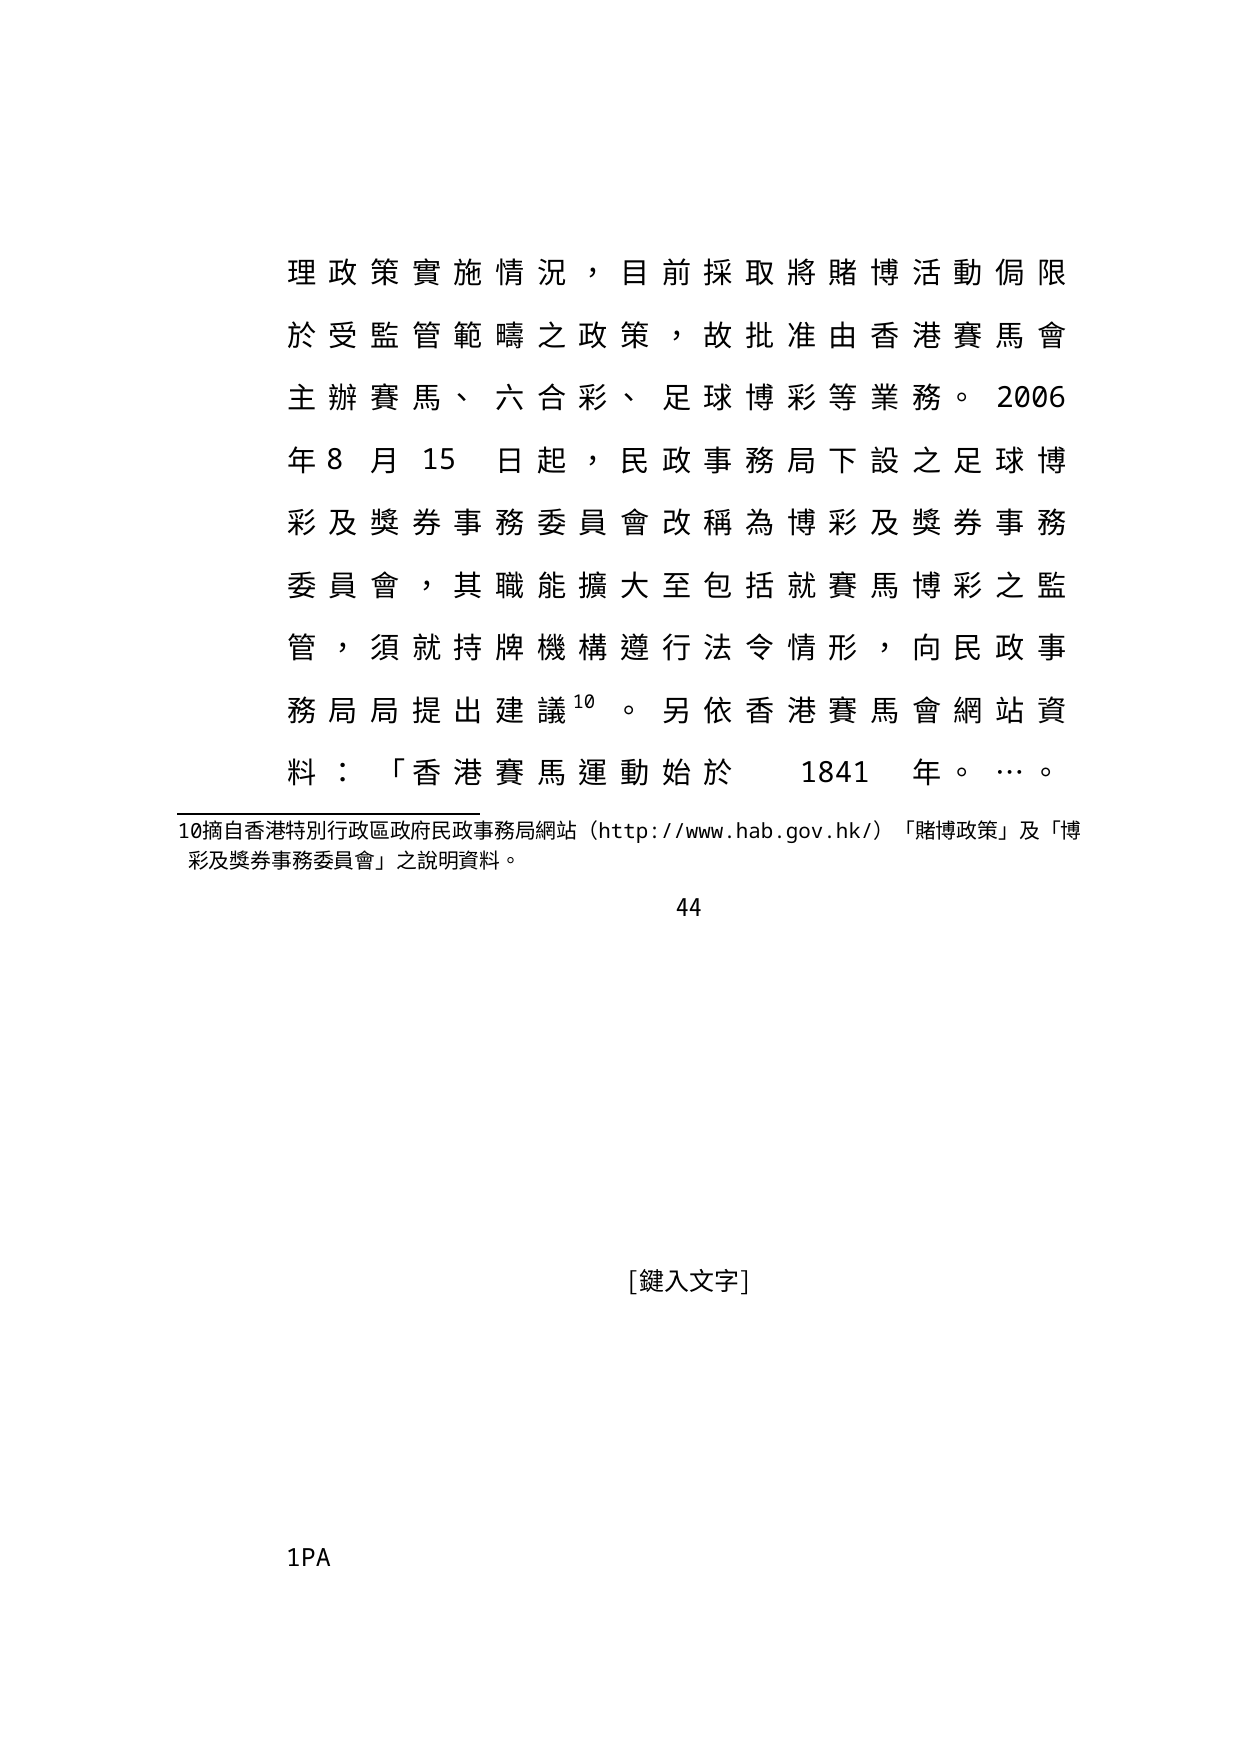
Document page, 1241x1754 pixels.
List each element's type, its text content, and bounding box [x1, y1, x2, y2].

text 香港民政事務局負責制定賭博政策，並監理政策實施情況，目前採取將賭博活動侷限於受監管範疇之政策，故批准由香港賽馬會主辦賽馬、六合彩、足球博彩等業務。2006年8 月15 日起，民政事務局下設之足球博彩及獎券事務委員會改稱為博彩及獎券事務委員會，其職能擴大至包括就賽馬博彩之監管，須就持牌機構遵行法令情形，向民政事務局局提出建議。另依香港賽馬會網站資料：「香港賽馬運動始於 1841 年。…。香港賽馬會於1884 年成立，並於1971 年由業餘轉為職業賽馬機構。…。隨著賽馬活動漸受歡迎，非法外圍投注相應增加。香港政府遂於 1973 年批准馬會開辦場外投注服務，以解決非法外圍投注問題。之後，賽馬會相繼推出六合彩獎券及規範化足球博彩，打擊非法賭博活動。」是以，香港係由民政事務局負責制定賭博政策，下設之足球博彩及獎券事務委員會監管賽馬博彩業務，而香港賽馬會為經營賽馬及博彩業務之機構。 [256, 229, 1072, 792]
text 摘自香港特別行政區政府民政事務局網站（http://www.hab.gov.hk/）「賭博政策」及「博彩及獎券事務委員會」之說明資料。 [177, 814, 1093, 874]
